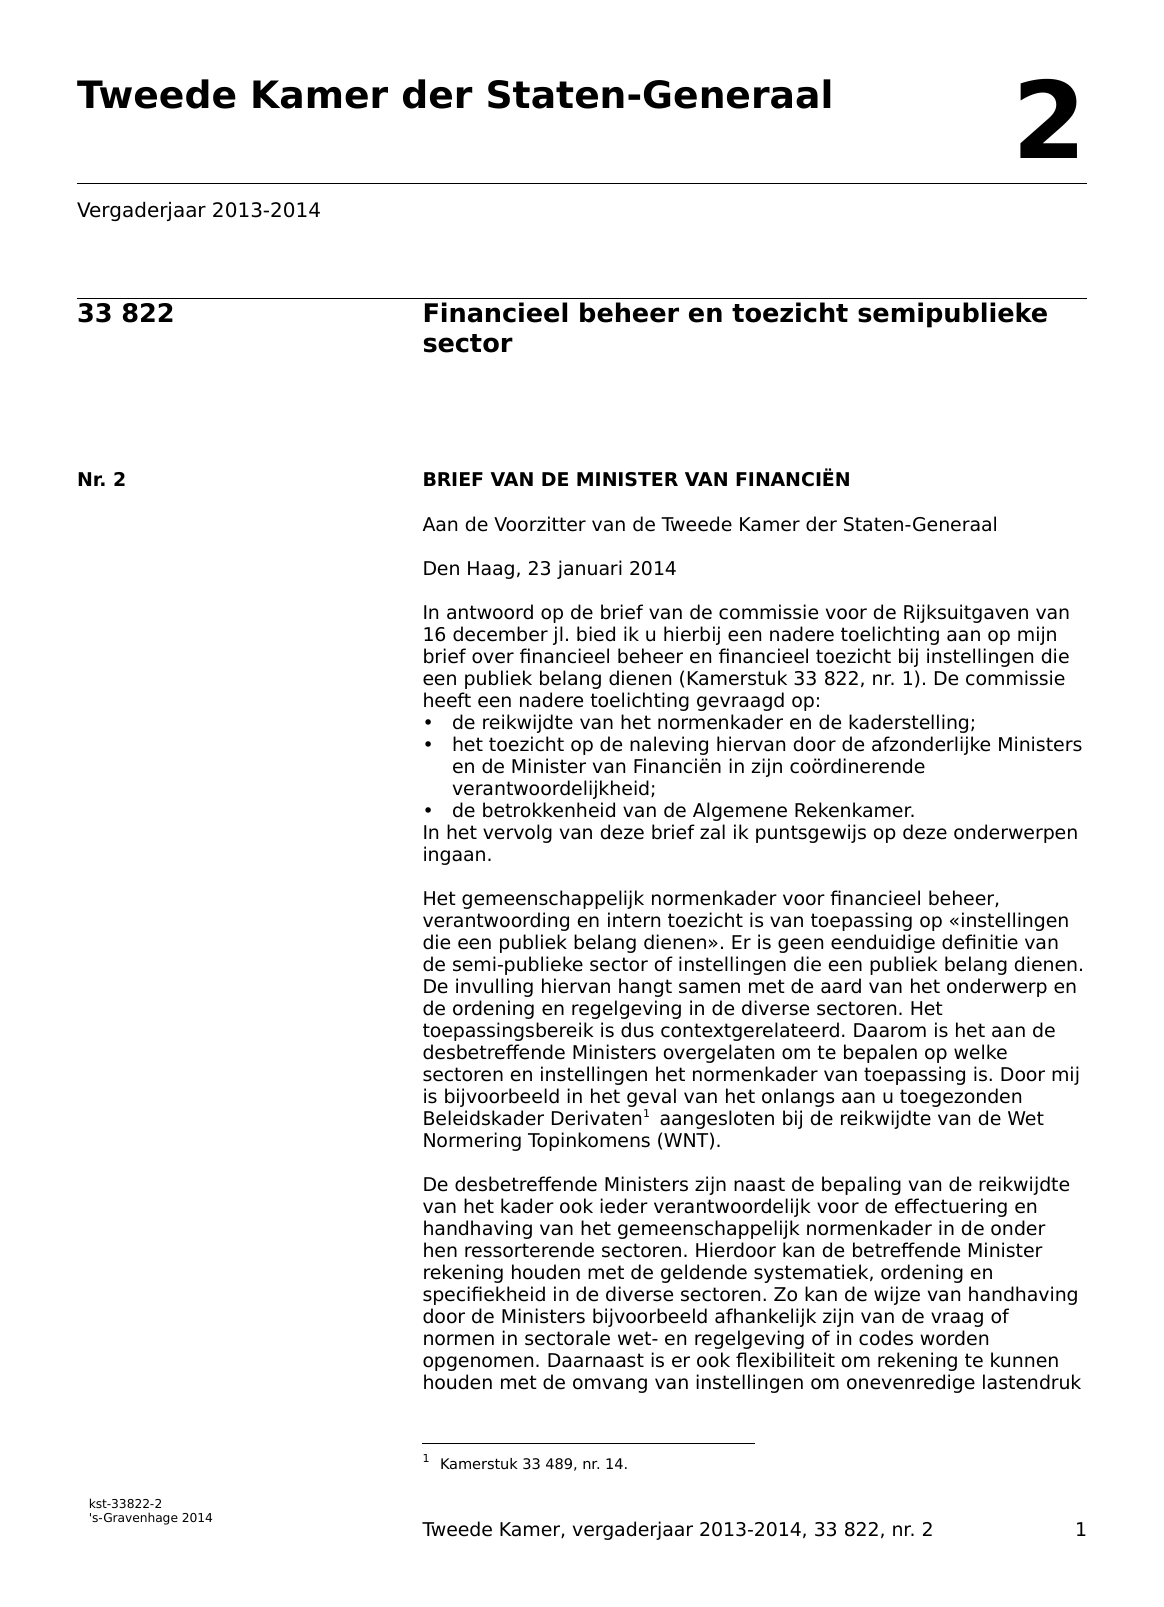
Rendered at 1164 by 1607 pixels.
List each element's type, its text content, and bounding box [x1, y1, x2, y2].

text In het vervolg van deze brief zal ik puntsgewijs op deze onderwerpen ingaan. [422, 822, 1087, 866]
text • de betrokkenheid van de Algemene Rekenkamer. [422, 800, 1087, 822]
subtitle Nr. 2 BRIEF VAN DE MINISTER VAN FINANCIËN [77, 469, 1087, 491]
text Kamerstuk 33 489, nr. 14. [422, 1452, 1087, 1474]
text Het gemeenschappelijk normenkader voor financieel beheer, verantwoording en intern toezicht is van toepassing op «instellingen die een publiek belang dienen». Er is geen eenduidige definitie van de semi-publieke sector of instellingen die een publiek belang dienen. De invulling hiervan hangt samen met de aard van het onderwerp en de ordening en regelgeving in de diverse sectoren. Het toepassingsbereik is dus contextgerelateerd. Daarom is het aan de desbetreffende Ministers overgelaten om te bepalen op welke sectoren en instellingen het normenkader van toepassing is. Door mij is bijvoorbeeld in het geval van het onlangs aan u toegezonden Beleidskader Derivaten aangesloten bij de reikwijdte van de Wet Normering Topinkomens (WNT). [422, 888, 1087, 1152]
text • het toezicht op de naleving hiervan door de afzonderlijke Ministers en de Minister van Financiën in zijn coördinerende verantwoordelijkheid; [422, 734, 1087, 800]
text In antwoord op de brief van de commissie voor de Rijksuitgaven van 16 december jl. bied ik u hierbij een nadere toelichting aan op mijn brief over financieel beheer en financieel toezicht bij instellingen die een publiek belang dienen (Kamerstuk 33 822, nr. 1). De commissie heeft een nadere toelichting gevraagd op: [422, 602, 1087, 712]
table_cell Vergaderjaar 2013-2014 [77, 184, 1087, 298]
table_header 2 [886, 59, 1087, 183]
table_header Tweede Kamer der Staten-Generaal [77, 59, 886, 183]
text 's-Gravenhage 2014 [88, 1511, 323, 1525]
text Aan de Voorzitter van de Tweede Kamer der Staten-Generaal [422, 513, 1087, 536]
text De desbetreffende Ministers zijn naast de bepaling van de reikwijdte van het kader ook ieder verantwoordelijk voor de effectuering en handhaving van het gemeenschappelijk normenkader in de onder hen ressorterende sectoren. Hierdoor kan de betreffende Minister rekening houden met de geldende systematiek, ordening en specifiekheid in de diverse sectoren. Zo kan de wijze van handhaving door de Ministers bijvoorbeeld afhankelijk zijn van de vraag of normen in sectorale wet- en regelgeving of in codes worden opgenomen. Daarnaast is er ook flexibiliteit om rekening te kunnen houden met de omvang van instellingen om onevenredige lastendruk [422, 1174, 1087, 1393]
text kst-33822-2 [88, 1497, 323, 1511]
text Den Haag, 23 januari 2014 [422, 558, 1087, 580]
text • de reikwijdte van het normenkader en de kaderstelling; [422, 712, 1087, 734]
subtitle 33 822 Financieel beheer en toezicht semipublieke sector [77, 299, 1087, 358]
